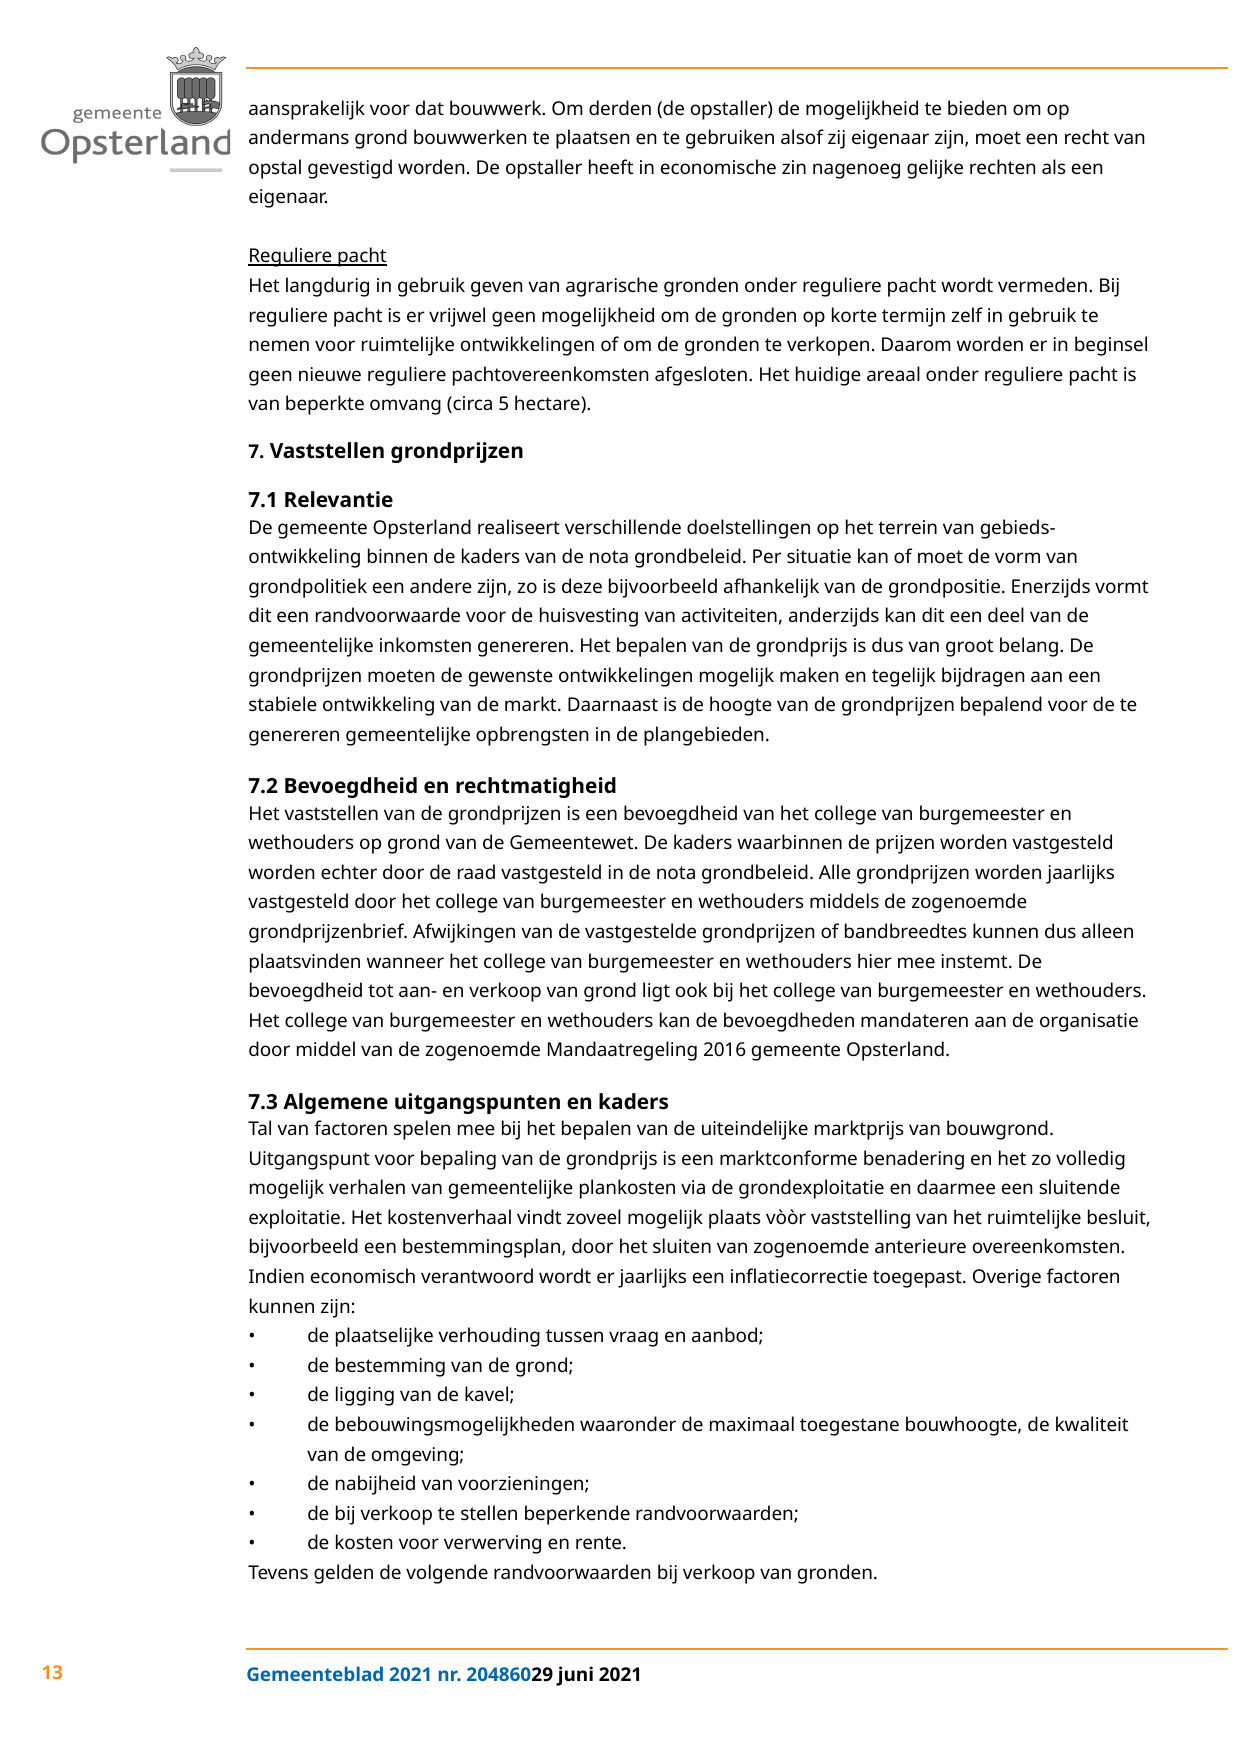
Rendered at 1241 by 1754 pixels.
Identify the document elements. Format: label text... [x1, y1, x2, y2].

text 7. Vaststellen grondprijzen [248, 436, 1152, 465]
list de nabijheid van voorzieningen; [248, 1470, 1152, 1496]
text 7.3 Algemene uitgangspunten en kaders [248, 1087, 1152, 1115]
text 7.2 Bevoegdheid en rechtmatigheid [248, 771, 1152, 800]
list de plaatselijke verhouding tussen vraag en aanbod; [248, 1322, 1152, 1348]
text Het langdurig in gebruik geven van agrarische gronden onder reguliere pacht wordt vermeden. Bij reguliere pacht is er vrijwel geen mogelijkheid om de gronden op korte termijn zelf in gebruik te nemen voor ruimtelijke ontwikkelingen of om de gronden te verkopen. Daarom worden er in beginsel geen nieuwe reguliere pachtovereenkomsten afgesloten. Het huidige areaal onder reguliere pacht is van beperkte omvang (circa 5 hectare). [248, 272, 1152, 416]
list de bestemming van de grond; [248, 1352, 1152, 1378]
text aansprakelijk voor dat bouwwerk. Om derden (de opstaller) de mogelijkheid te bieden om op andermans grond bouwwerken te plaatsen en te gebruiken alsof zij eigenaar zijn, moet een recht van opstal gevestigd worden. De opstaller heeft in economische zin nagenoeg gelijke rechten als een eigenaar. [248, 95, 1152, 209]
picture [41, 47, 231, 172]
text 7.1 Relevantie [248, 486, 1152, 514]
text Het vaststellen van de grondprijzen is een bevoegdheid van het college van burgemeester en wethouders op grond van de Gemeentewet. De kaders waarbinnen de prijzen worden vastgesteld worden echter door de raad vastgesteld in de nota grondbeleid. Alle grondprijzen worden jaarlijks vastgesteld door het college van burgemeester en wethouders middels de zogenoemde grondprijzenbrief. Afwijkingen van de vastgestelde grondprijzen of bandbreedtes kunnen dus alleen plaatsvinden wanneer het college van burgemeester en wethouders hier mee instemt. De bevoegdheid tot aan- en verkoop van grond ligt ook bij het college van burgemeester en wethouders. Het college van burgemeester en wethouders kan de bevoegdheden mandateren aan de organisatie door middel van de zogenoemde Mandaatregeling 2016 gemeente Opsterland. [248, 800, 1152, 1062]
text Reguliere pacht [248, 243, 1152, 268]
list de bebouwingsmogelijkheden waaronder de maximaal toegestane bouwhoogte, de kwaliteit van de omgeving; [248, 1411, 1152, 1467]
list de kosten voor verwerving en rente. [248, 1529, 1152, 1555]
list de ligging van de kavel; [248, 1382, 1152, 1407]
text De gemeente Opsterland realiseert verschillende doelstellingen op het terrein van gebieds- ontwikkeling binnen de kaders van de nota grondbeleid. Per situatie kan of moet de vorm van grondpolitiek een andere zijn, zo is deze bijvoorbeeld afhankelijk van de grondpositie. Enerzijds vormt dit een randvoorwaarde voor de huisvesting van activiteiten, anderzijds kan dit een deel van de gemeentelijke inkomsten genereren. Het bepalen van de grondprijs is dus van groot belang. De grondprijzen moeten de gewenste ontwikkelingen mogelijk maken en tegelijk bijdragen aan een stabiele ontwikkeling van de markt. Daarnaast is de hoogte van de grondprijzen bepalend voor de te genereren gemeentelijke opbrengsten in de plangebieden. [248, 514, 1152, 747]
text Tevens gelden de volgende randvoorwaarden bij verkoop van gronden. [248, 1559, 1152, 1585]
text Tal van factoren spelen mee bij het bepalen van de uiteindelijke marktprijs van bouwgrond. Uitgangspunt voor bepaling van de grondprijs is een marktconforme benadering en het zo volledig mogelijk verhalen van gemeentelijke plankosten via de grondexploitatie en daarmee een sluitende exploitatie. Het kostenverhaal vindt zoveel mogelijk plaats vòòr vaststelling van het ruimtelijke besluit, bijvoorbeeld een bestemmingsplan, door het sluiten van zogenoemde anterieure overeenkomsten. Indien economisch verantwoord wordt er jaarlijks een inflatiecorrectie toegepast. Overige factoren kunnen zijn: [248, 1115, 1152, 1319]
list de bij verkoop te stellen beperkende randvoorwaarden; [248, 1500, 1152, 1526]
